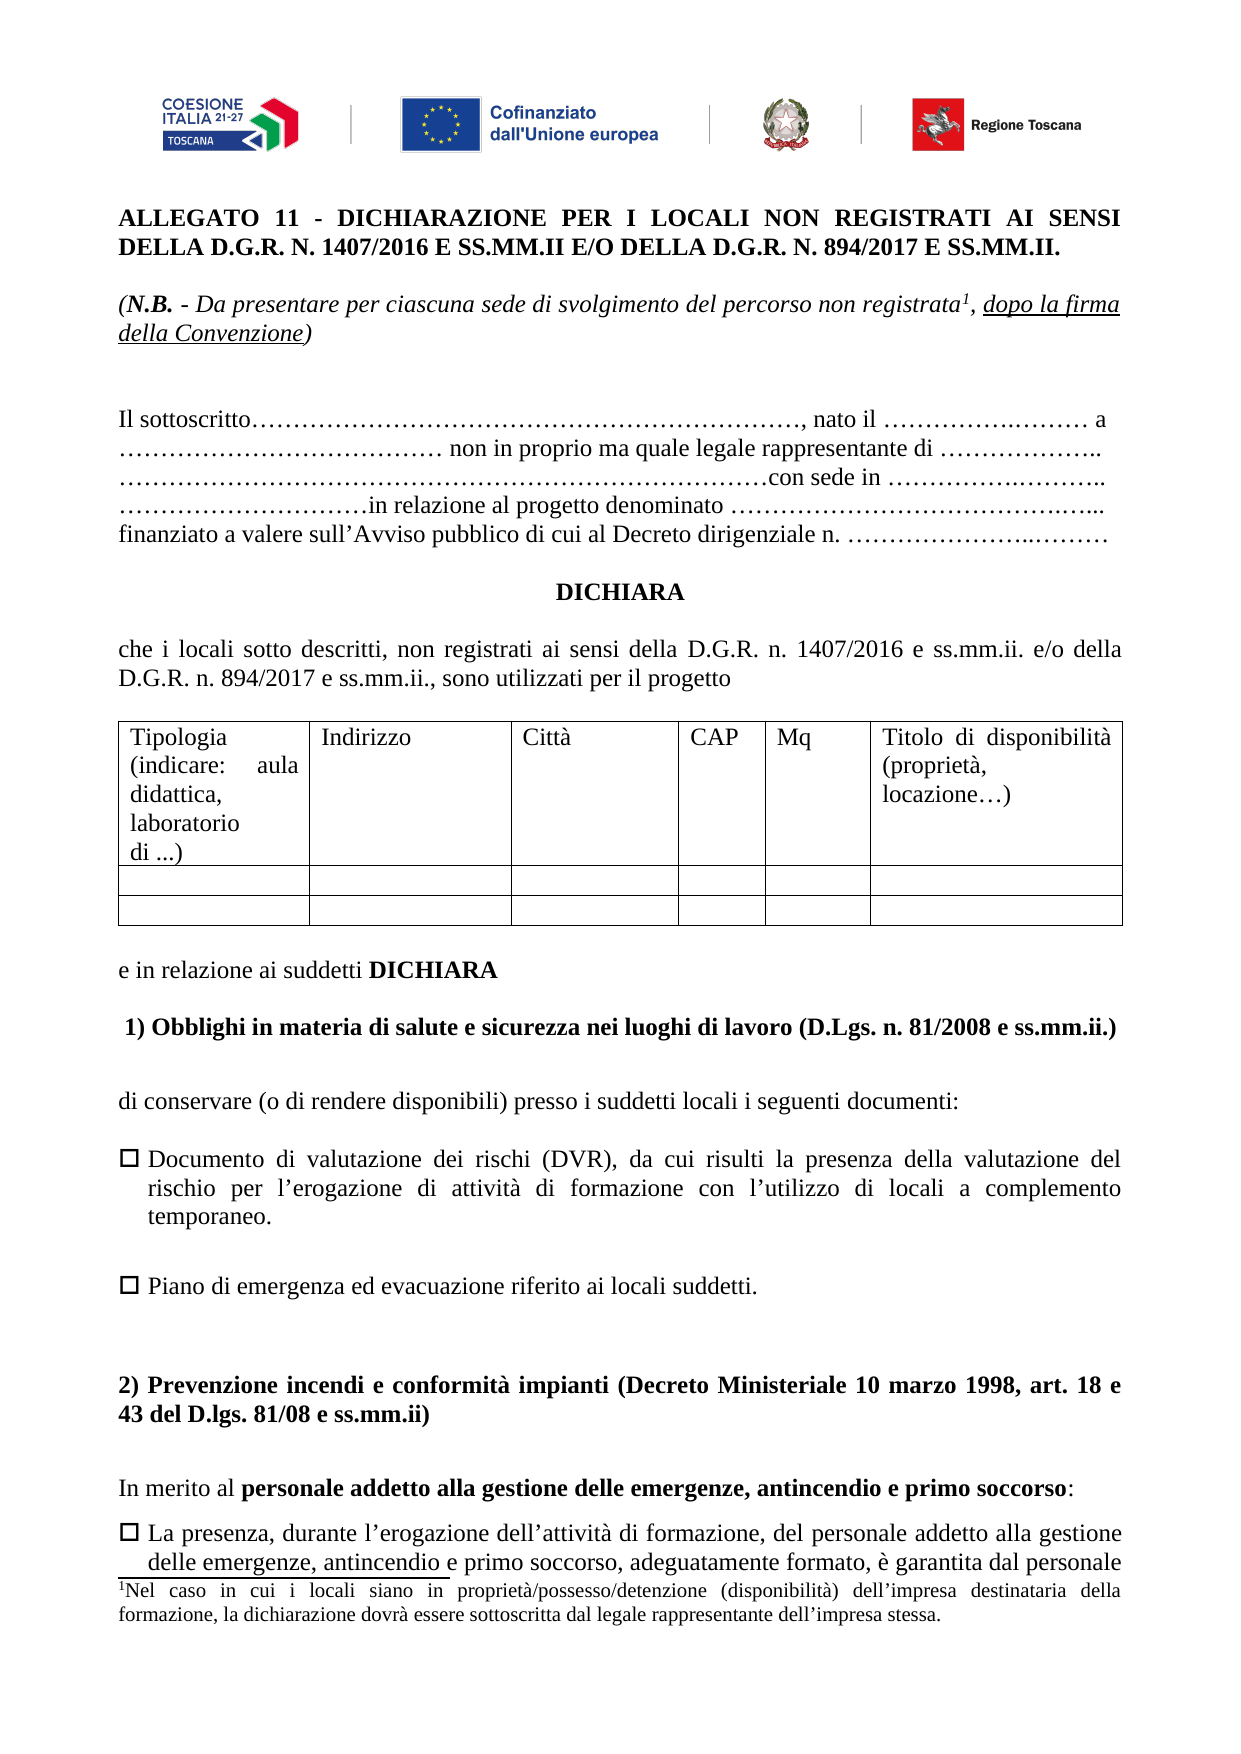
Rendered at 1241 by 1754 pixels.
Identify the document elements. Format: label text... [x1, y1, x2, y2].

text 1) Obblighi in materia di salute e sicurezza nei luoghi di lavoro (D.Lgs. n. 81/2008 e ss.mm.ii.) [124, 1012, 1122, 1041]
text (N.B. - Da presentare per ciascuna sede di svolgimento del percorso non registrata, dopo la firma della Convenzione) [118, 289, 1122, 347]
text che i locali sotto descritti, non registrati ai sensi della D.G.R. n. 1407/2016 e ss.mm.ii. e/o della D.G.R. n. 894/2017 e ss.mm.ii., sono utilizzati per il progetto [118, 634, 1122, 692]
table_header Città [512, 722, 678, 865]
table_cell [679, 866, 765, 895]
text ALLEGATO 11 - DICHIARAZIONE PER I LOCALI NON REGISTRATI AI SENSI DELLA D.G.R. N. 1407/2016 E SS.MM.II E/O DELLA D.G.R. N. 894/2017 E SS.MM.II. [118, 203, 1122, 261]
table_cell [310, 866, 511, 895]
text In merito al personale addetto alla gestione delle emergenze, antincendio e primo soccorso: [118, 1473, 1122, 1502]
table_header Titolo di disponibilità (proprietà, locazione…) [871, 722, 1122, 865]
text Nel caso in cui i locali siano in proprietà/possesso/detenzione (disponibilità) dell’impresa destinataria della formazione, la dichiarazione dovrà essere sottoscritta dal legale rappresentante dell’impresa stessa. [118, 1578, 1122, 1626]
table_cell [119, 896, 309, 925]
table_cell [512, 866, 678, 895]
table_cell [871, 866, 1122, 895]
text Il sottoscritto…………………………………………………………, nato il …………….……… a ………………………………… non in proprio ma quale legale rappresentante di ……………….. ……………………………………………………………………con sede in …………….……….. …………………………in relazione al progetto denominato ………………………………….…... [118, 404, 1122, 519]
text di conservare (o di rendere disponibili) presso i suddetti locali i seguenti documenti: [118, 1086, 1122, 1115]
table_header Mq [766, 722, 870, 865]
text finanziato a valere sull’Avviso pubblico di cui al Decreto dirigenziale n. …………………..……… [118, 519, 1122, 548]
list Piano di emergenza ed evacuazione riferito ai locali suddetti. [118, 1271, 1122, 1300]
text 2) Prevenzione incendi e conformità impianti (Decreto Ministeriale 10 marzo 1998, art. 18 e 43 del D.lgs. 81/08 e ss.mm.ii) [118, 1370, 1122, 1428]
table_cell [310, 896, 511, 925]
table_header Indirizzo [310, 722, 511, 865]
list Documento di valutazione dei rischi (DVR), da cui risulti la presenza della valutazione del rischio per l’erogazione di attività di formazione con l’utilizzo di locali a complemento temporaneo. [118, 1144, 1122, 1230]
text DICHIARA [118, 577, 1122, 606]
table_cell [766, 866, 870, 895]
table_header CAP [679, 722, 765, 865]
text e in relazione ai suddetti DICHIARA [118, 955, 1122, 983]
table_cell [871, 896, 1122, 925]
list La presenza, durante l’erogazione dell’attività di formazione, del personale addetto alla gestione delle emergenze, antincendio e primo soccorso, adeguatamente formato, è garantita dal personale [118, 1518, 1122, 1576]
table_cell [679, 896, 765, 925]
table_cell [119, 866, 309, 895]
table_cell [512, 896, 678, 925]
table_header Tipologia (indicare: aula didattica, laboratorio di ...) [119, 722, 309, 865]
table_cell [766, 896, 870, 925]
